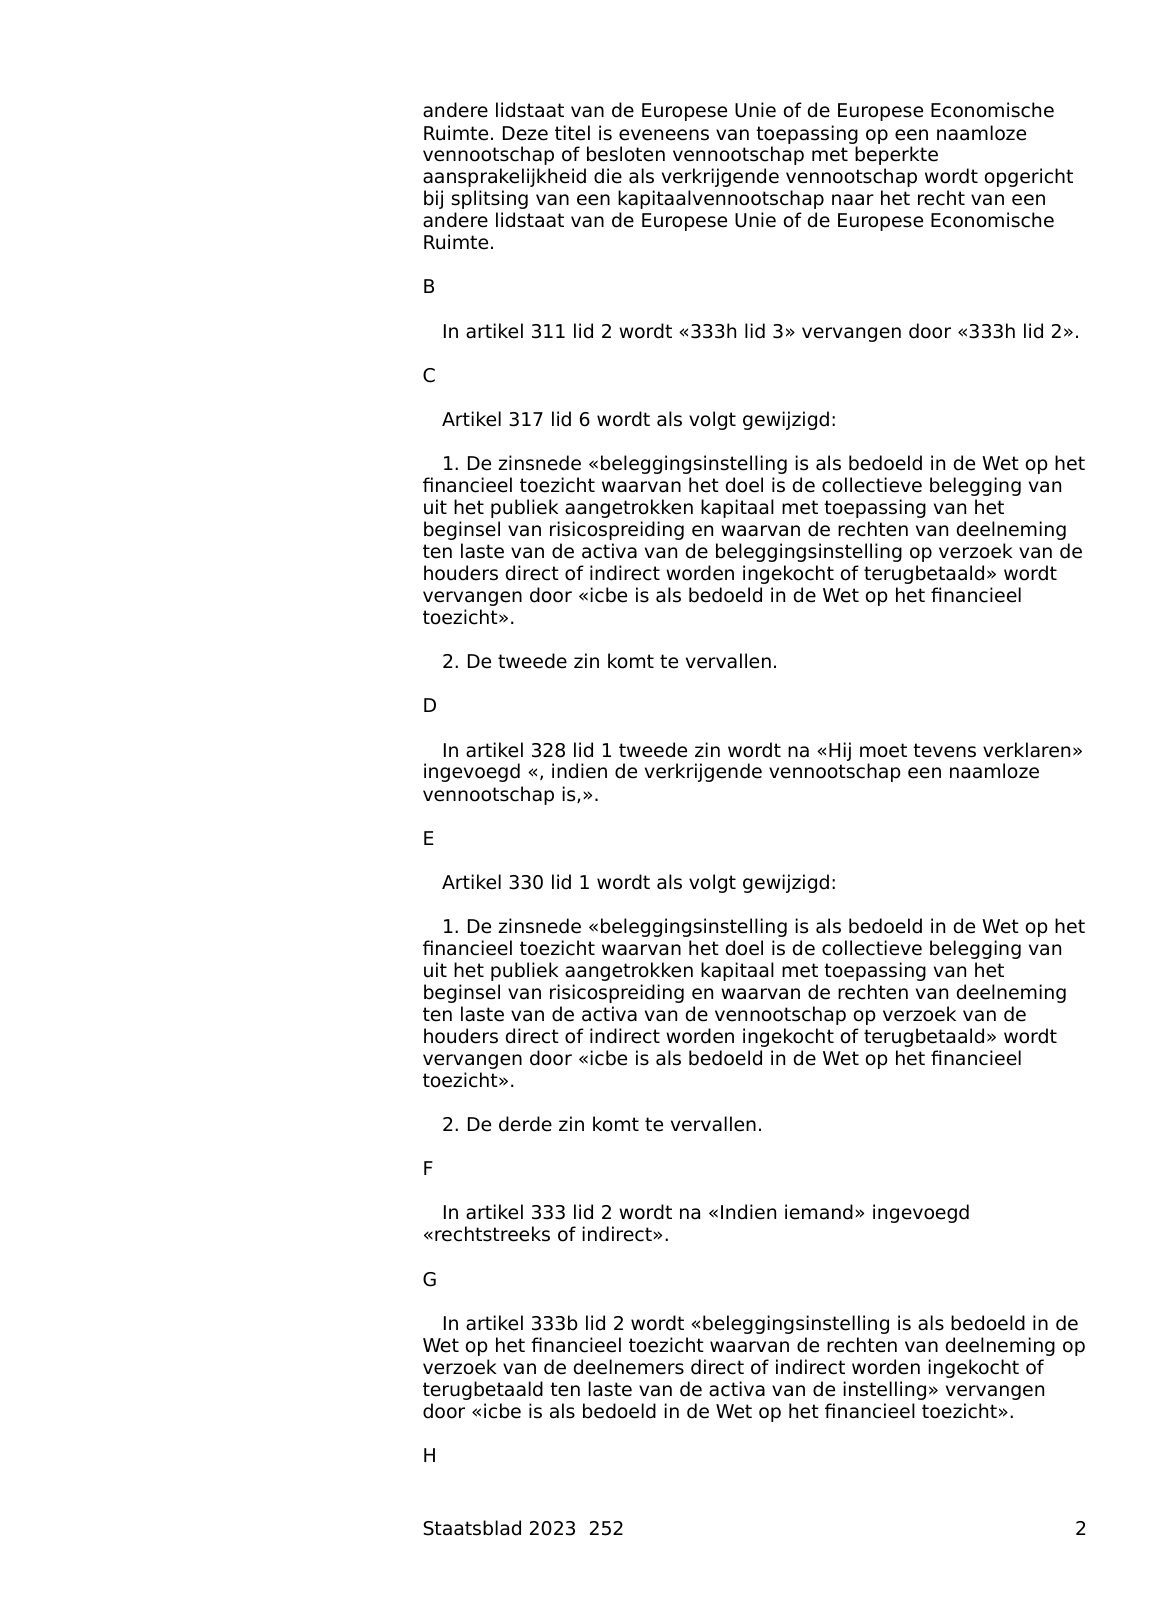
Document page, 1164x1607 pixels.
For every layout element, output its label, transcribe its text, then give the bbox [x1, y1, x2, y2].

text Artikel 330 lid 1 wordt als volgt gewijzigd: [422, 872, 1087, 894]
text In artikel 333 lid 2 wordt na «Indien iemand» ingevoegd «rechtstreeks of indirect». [422, 1202, 1087, 1246]
text B [422, 276, 1087, 298]
text G [422, 1268, 1087, 1290]
text F [422, 1158, 1087, 1180]
text D [422, 695, 1087, 717]
text E [422, 828, 1087, 849]
text 2. De derde zin komt te vervallen. [422, 1114, 1087, 1136]
text andere lidstaat van de Europese Unie of de Europese Economische Ruimte. Deze titel is eveneens van toepassing op een naamloze vennootschap of besloten vennootschap met beperkte aansprakelijkheid die als verkrijgende vennootschap wordt opgericht bij splitsing van een kapitaalvennootschap naar het recht van een andere lidstaat van de Europese Unie of de Europese Economische Ruimte. [422, 100, 1087, 254]
text 1. De zinsnede «beleggingsinstelling is als bedoeld in de Wet op het financieel toezicht waarvan het doel is de collectieve belegging van uit het publiek aangetrokken kapitaal met toepassing van het beginsel van risicospreiding en waarvan de rechten van deelneming ten laste van de activa van de beleggingsinstelling op verzoek van de houders direct of indirect worden ingekocht of terugbetaald» wordt vervangen door «icbe is als bedoeld in de Wet op het financieel toezicht». [422, 453, 1087, 629]
text In artikel 333b lid 2 wordt «beleggingsinstelling is als bedoeld in de Wet op het financieel toezicht waarvan de rechten van deelneming op verzoek van de deelnemers direct of indirect worden ingekocht of terugbetaald ten laste van de activa van de instelling» vervangen door «icbe is als bedoeld in de Wet op het financieel toezicht». [422, 1313, 1087, 1422]
text 2. De tweede zin komt te vervallen. [422, 651, 1087, 673]
text In artikel 328 lid 1 tweede zin wordt na «Hij moet tevens verklaren» ingevoegd «, indien de verkrijgende vennootschap een naamloze vennootschap is,». [422, 739, 1087, 805]
text H [422, 1445, 1087, 1467]
text In artikel 311 lid 2 wordt «333h lid 3» vervangen door «333h lid 2». [422, 321, 1087, 343]
text Artikel 317 lid 6 wordt als volgt gewijzigd: [422, 409, 1087, 431]
text 1. De zinsnede «beleggingsinstelling is als bedoeld in de Wet op het financieel toezicht waarvan het doel is de collectieve belegging van uit het publiek aangetrokken kapitaal met toepassing van het beginsel van risicospreiding en waarvan de rechten van deelneming ten laste van de activa van de vennootschap op verzoek van de houders direct of indirect worden ingekocht of terugbetaald» wordt vervangen door «icbe is als bedoeld in de Wet op het financieel toezicht». [422, 916, 1087, 1092]
text C [422, 365, 1087, 387]
